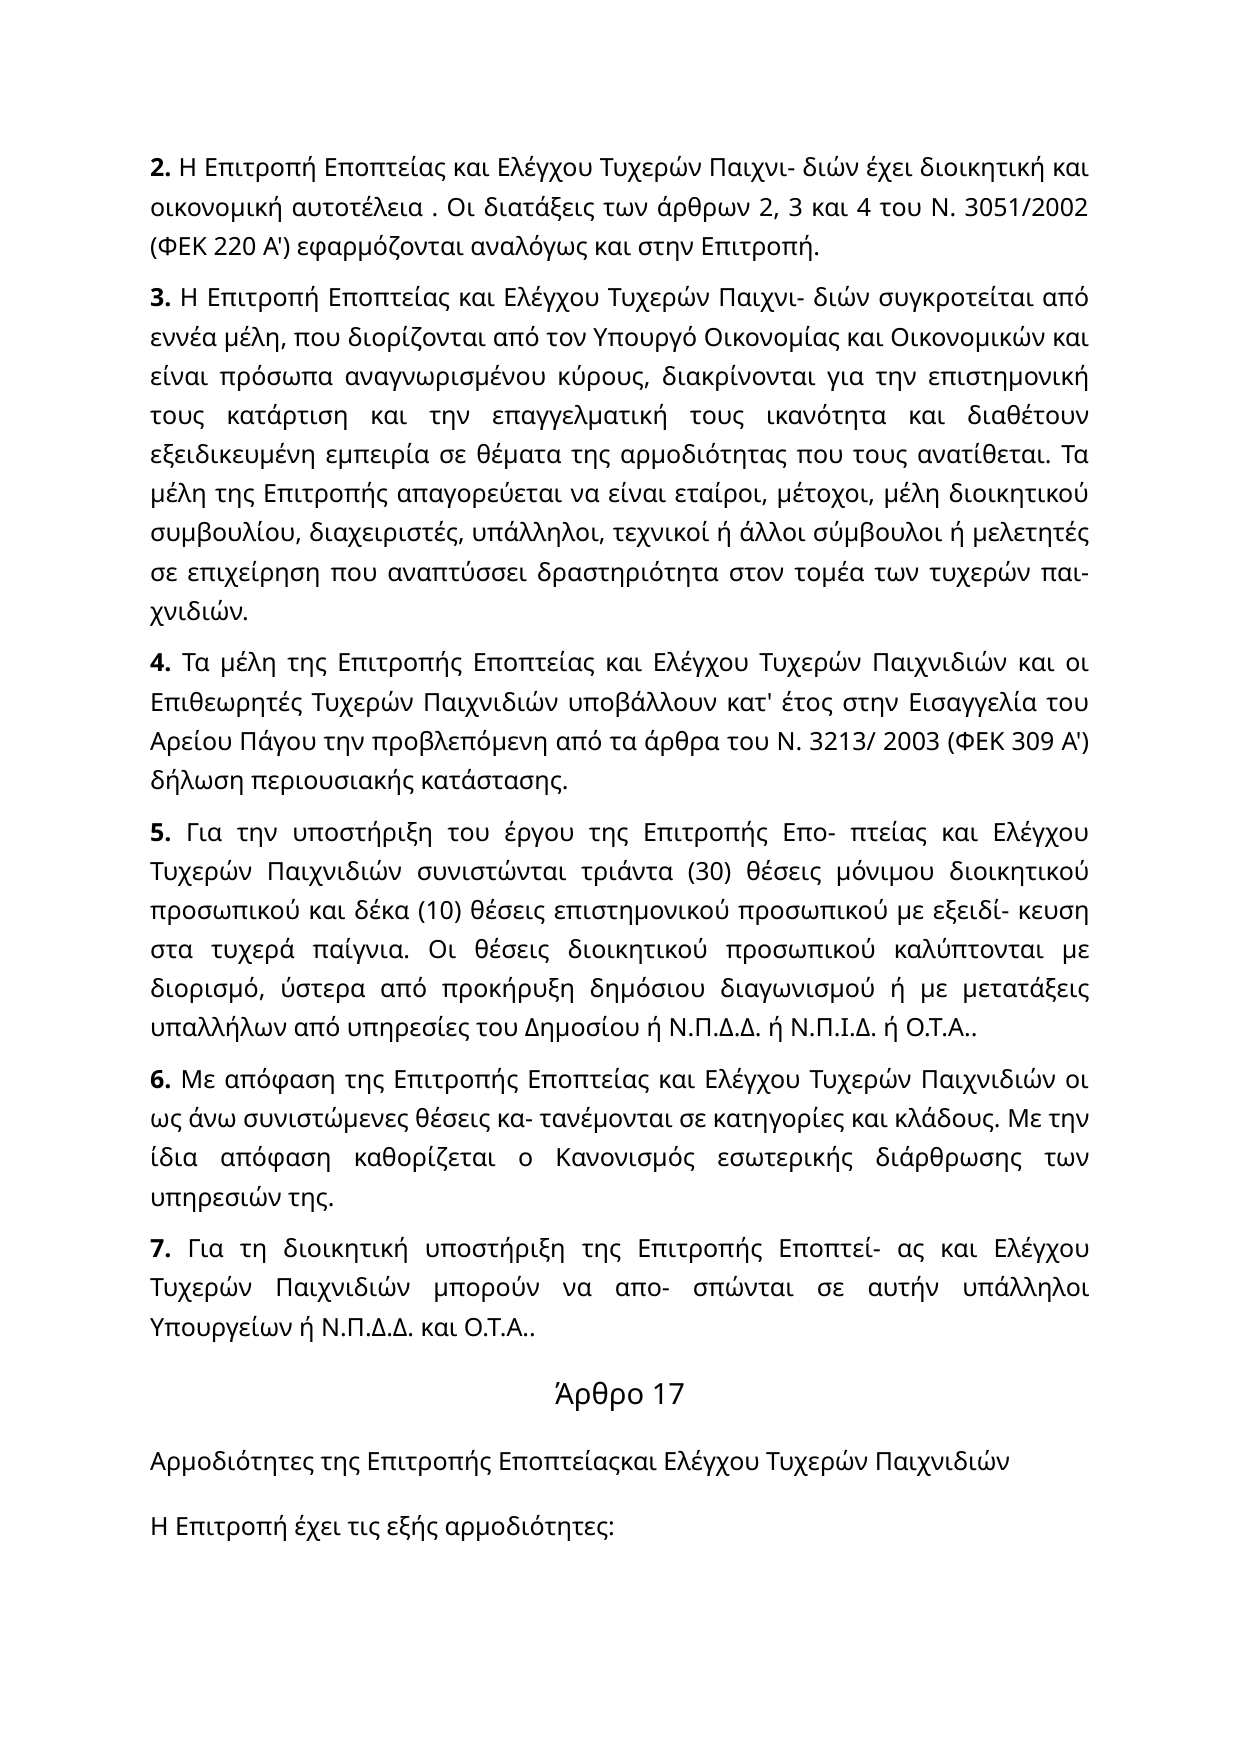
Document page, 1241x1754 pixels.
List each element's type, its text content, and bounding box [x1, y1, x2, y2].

subtitle Άρθρο 17 [150, 1373, 1090, 1413]
text 7. Για τη διοικητική υποστήριξη της Επιτροπής Εποπτεί- ας και Ελέγχου Τυχερών Παιχνιδιών μπορούν να απο- σπώνται σε αυτήν υπάλληλοι Υπουργείων ή Ν.Π.Δ.Δ. και Ο.Τ.Α.. [150, 1231, 1090, 1343]
text 3. Η Επιτροπή Εποπτείας και Ελέγχου Τυχερών Παιχνι- διών συγκροτείται από εννέα μέλη, που διορίζονται από τον Υπουργό Οικονομίας και Οικονομικών και είναι πρόσωπα αναγνωρισμένου κύρους, διακρίνονται για την επιστημονική τους κατάρτιση και την επαγγελματική τους ικανότητα και διαθέτουν εξειδικευμένη εμπειρία σε θέματα της αρμοδιότητας που τους ανατίθεται. Τα μέλη της Επιτροπής απαγορεύεται να είναι εταίροι, μέτοχοι, μέλη διοικητικού συμβουλίου, διαχειριστές, υπάλληλοι, τεχνικοί ή άλλοι σύμβουλοι ή μελετητές σε επιχείρηση που αναπτύσσει δραστηριότητα στον τομέα των τυχερών παι- χνιδιών. [150, 280, 1090, 627]
text Η Επιτροπή έχει τις εξής αρμοδιότητες: [150, 1508, 1090, 1542]
text 6. Με απόφαση της Επιτροπής Εποπτείας και Ελέγχου Τυχερών Παιχνιδιών οι ως άνω συνιστώμενες θέσεις κα- τανέμονται σε κατηγορίες και κλάδους. Με την ίδια απόφαση καθορίζεται ο Κανονισμός εσωτερικής διάρθρωσης των υπηρεσιών της. [150, 1062, 1090, 1213]
text Αρμοδιότητες της Επιτροπής Εποπτείαςκαι Ελέγχου Τυχερών Παιχνιδιών [150, 1444, 1090, 1478]
text 5. Για την υποστήριξη του έργου της Επιτροπής Επο- πτείας και Ελέγχου Τυχερών Παιχνιδιών συνιστώνται τριάντα (30) θέσεις μόνιμου διοικητικού προσωπικού και δέκα (10) θέσεις επιστημονικού προσωπικού με εξειδί- κευση στα τυχερά παίγνια. Οι θέσεις διοικητικού προσωπικού καλύπτονται με διορισμό, ύστερα από προκήρυξη δημόσιου διαγωνισμού ή με μετατάξεις υπαλλήλων από υπηρεσίες του Δημοσίου ή Ν.Π.Δ.Δ. ή Ν.Π.Ι.Δ. ή Ο.Τ.Α.. [150, 814, 1090, 1044]
text 2. Η Επιτροπή Εποπτείας και Ελέγχου Τυχερών Παιχνι- διών έχει διοικητική και οικονομική αυτοτέλεια . Οι διατάξεις των άρθρων 2, 3 και 4 του Ν. 3051/2002 (ΦΕΚ 220 Α') εφαρμόζονται αναλόγως και στην Επιτροπή. [150, 150, 1090, 262]
text 4. Τα μέλη της Επιτροπής Εποπτείας και Ελέγχου Τυχερών Παιχνιδιών και οι Επιθεωρητές Τυχερών Παιχνιδιών υποβάλλουν κατ' έτος στην Εισαγγελία του Αρείου Πάγου την προβλεπόμενη από τα άρθρα του Ν. 3213/ 2003 (ΦΕΚ 309 Α') δήλωση περιουσιακής κατάστασης. [150, 645, 1090, 797]
